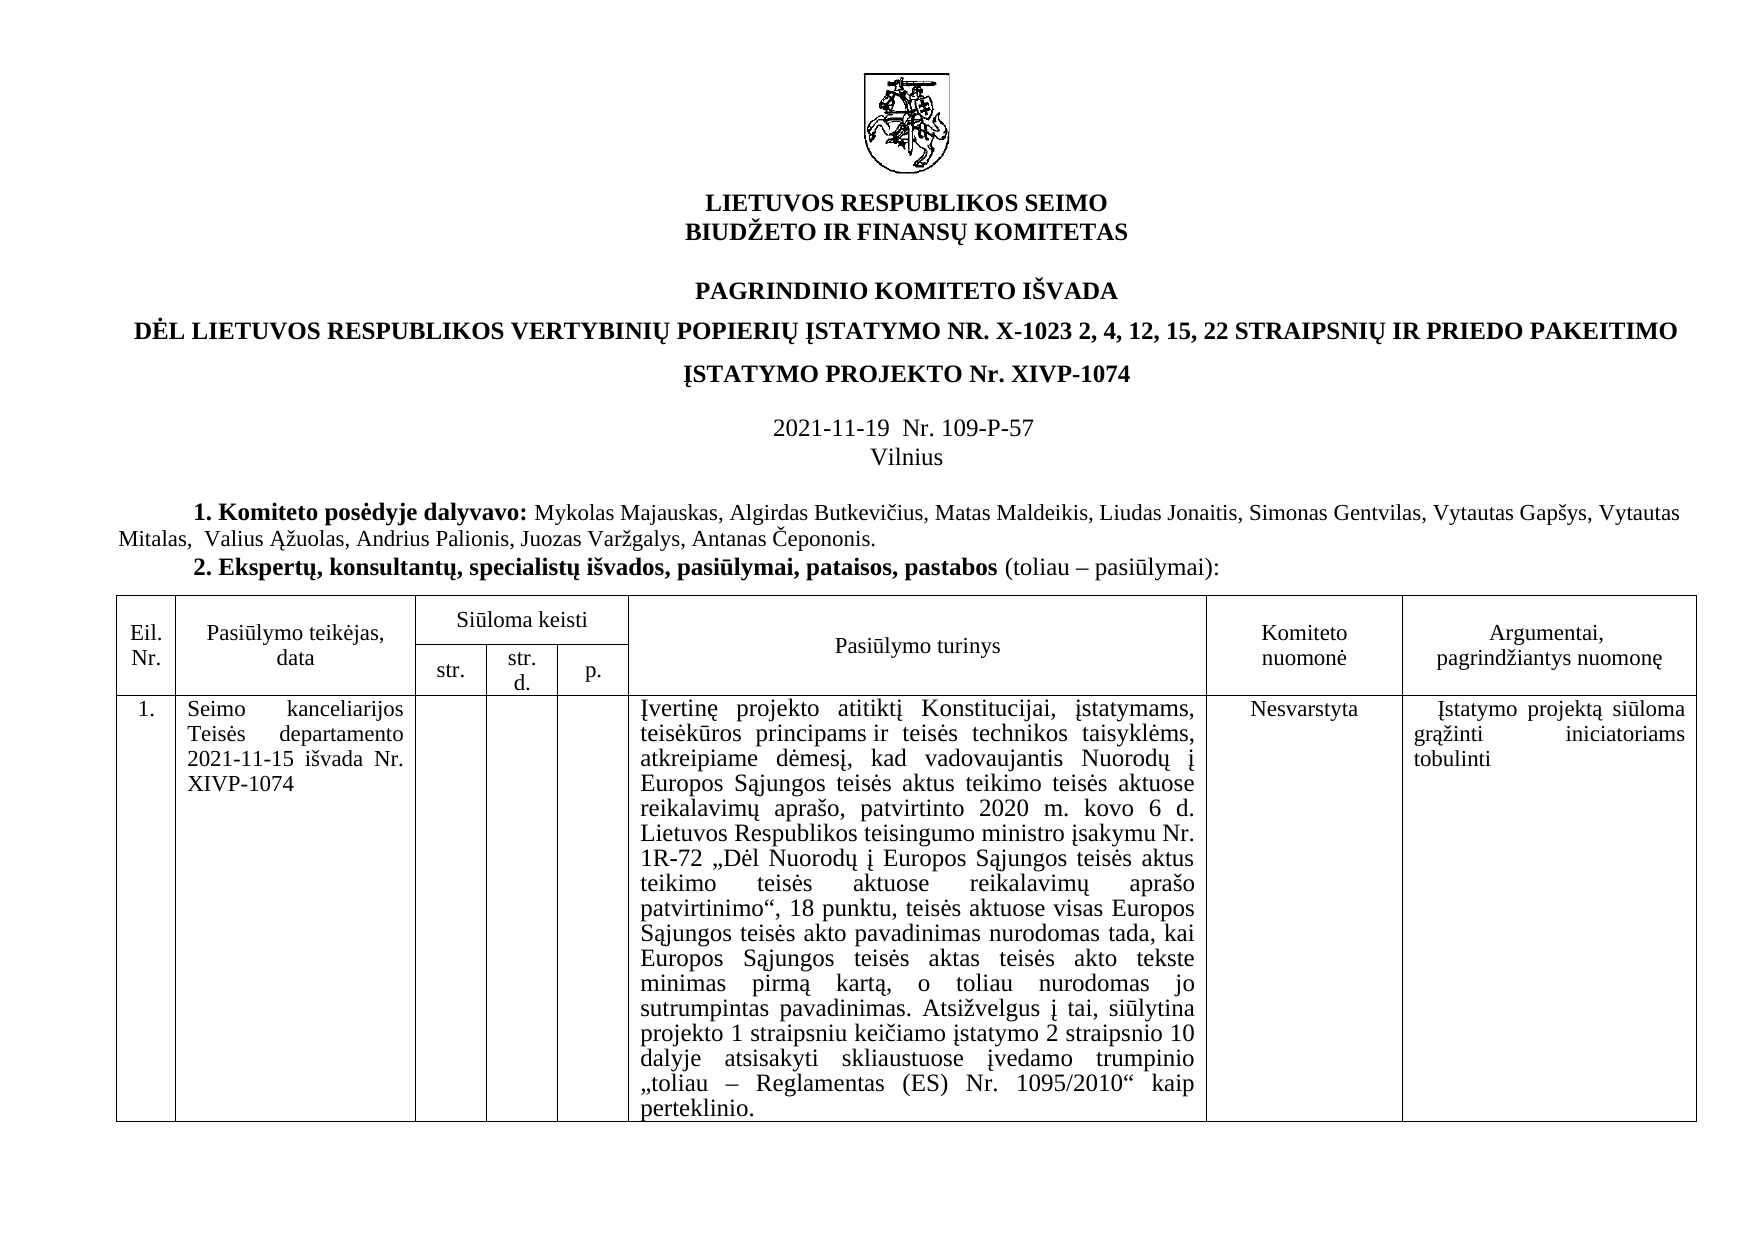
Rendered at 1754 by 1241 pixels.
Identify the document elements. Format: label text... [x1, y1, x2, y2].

text 1. Komiteto posėdyje dalyvavo: Mykolas Majauskas, Algirdas Butkevičius, Matas Maldeikis, Liudas Jonaitis, Simonas Gentvilas, Vytautas Gapšys, Vytautas Mitalas, Valius Ąžuolas, Andrius Palionis, Juozas Varžgalys, Antanas Čepononis. [118, 497, 1695, 552]
table_header Siūloma keisti [416, 596, 628, 644]
table_cell Nesvarstyta [1207, 696, 1402, 1121]
text LIETUVOS RESPUBLIKOS SEIMO [118, 188, 1695, 217]
text PAGRINDINIO KOMITETO IŠVADA [118, 274, 1695, 306]
table_cell str. d. [487, 645, 557, 695]
table_cell 1. [117, 696, 175, 1121]
text Biudžeto ir finansų komitetas [118, 217, 1695, 246]
text 2. Ekspertų, konsultantų, specialistų išvados, pasiūlymai, pataisos, pastabos (toliau – pasiūlymai): [118, 552, 1695, 581]
table_header Argumentai, pagrindžiantys nuomonę [1403, 596, 1696, 695]
table_header Komiteto nuomonė [1207, 596, 1402, 695]
table_cell [558, 696, 628, 1121]
table_cell Seimo kanceliarijos Teisės departamento 2021-11-15 išvada Nr. XIVP-1074 [176, 696, 415, 1121]
table_header Pasiūlymo turinys [629, 596, 1206, 695]
table_cell Įstatymo projektą siūloma grąžinti iniciatoriams tobulinti [1403, 696, 1696, 1121]
table_cell [487, 696, 557, 1121]
table_header Eil. Nr. [117, 596, 175, 695]
text DĖL LIETUVOS RESPUBLIKOS VERTYBINIŲ POPIERIŲ ĮSTATYMO NR. X-1023 2, 4, 12, 15, 22 STRAIPSNIŲ IR PRIEDO PAKEITIMO ĮSTATYMO PROJEKTO Nr. XIVP-1074 [118, 316, 1695, 388]
text 2021-11-19 Nr. 109-P-57 [118, 413, 1695, 442]
table_cell [416, 696, 486, 1121]
table_cell p. [558, 645, 628, 695]
table_cell Įvertinę projekto atitiktį Konstitucijai, įstatymams, teisėkūros principams ir teisės technikos taisyklėms, atkreipiame dėmesį, kad vadovaujantis Nuorodų į Europos Sąjungos teisės aktus teikimo teisės aktuose reikalavimų aprašo, patvirtinto 2020 m. kovo 6 d. Lietuvos Respublikos teisingumo ministro įsakymu Nr. 1R-72 „Dėl Nuorodų į Europos Sąjungos teisės aktus teikimo teisės aktuose reikalavimų aprašo patvirtinimo“, 18 punktu, teisės aktuose visas Europos Sąjungos teisės akto pavadinimas nurodomas tada, kai Europos Sąjungos teisės aktas teisės akto tekste minimas pirmą kartą, o toliau nurodomas jo sutrumpintas pavadinimas. Atsižvelgus į tai, siūlytina projekto 1 straipsniu keičiamo įstatymo 2 straipsnio 10 dalyje atsisakyti skliaustuose įvedamo trumpinio „toliau – Reglamentas (ES) Nr. 1095/2010“ kaip perteklinio. [629, 696, 1206, 1121]
text Vilnius [118, 442, 1695, 470]
table_cell str. [416, 645, 486, 695]
table_header Pasiūlymo teikėjas, data [176, 596, 415, 695]
